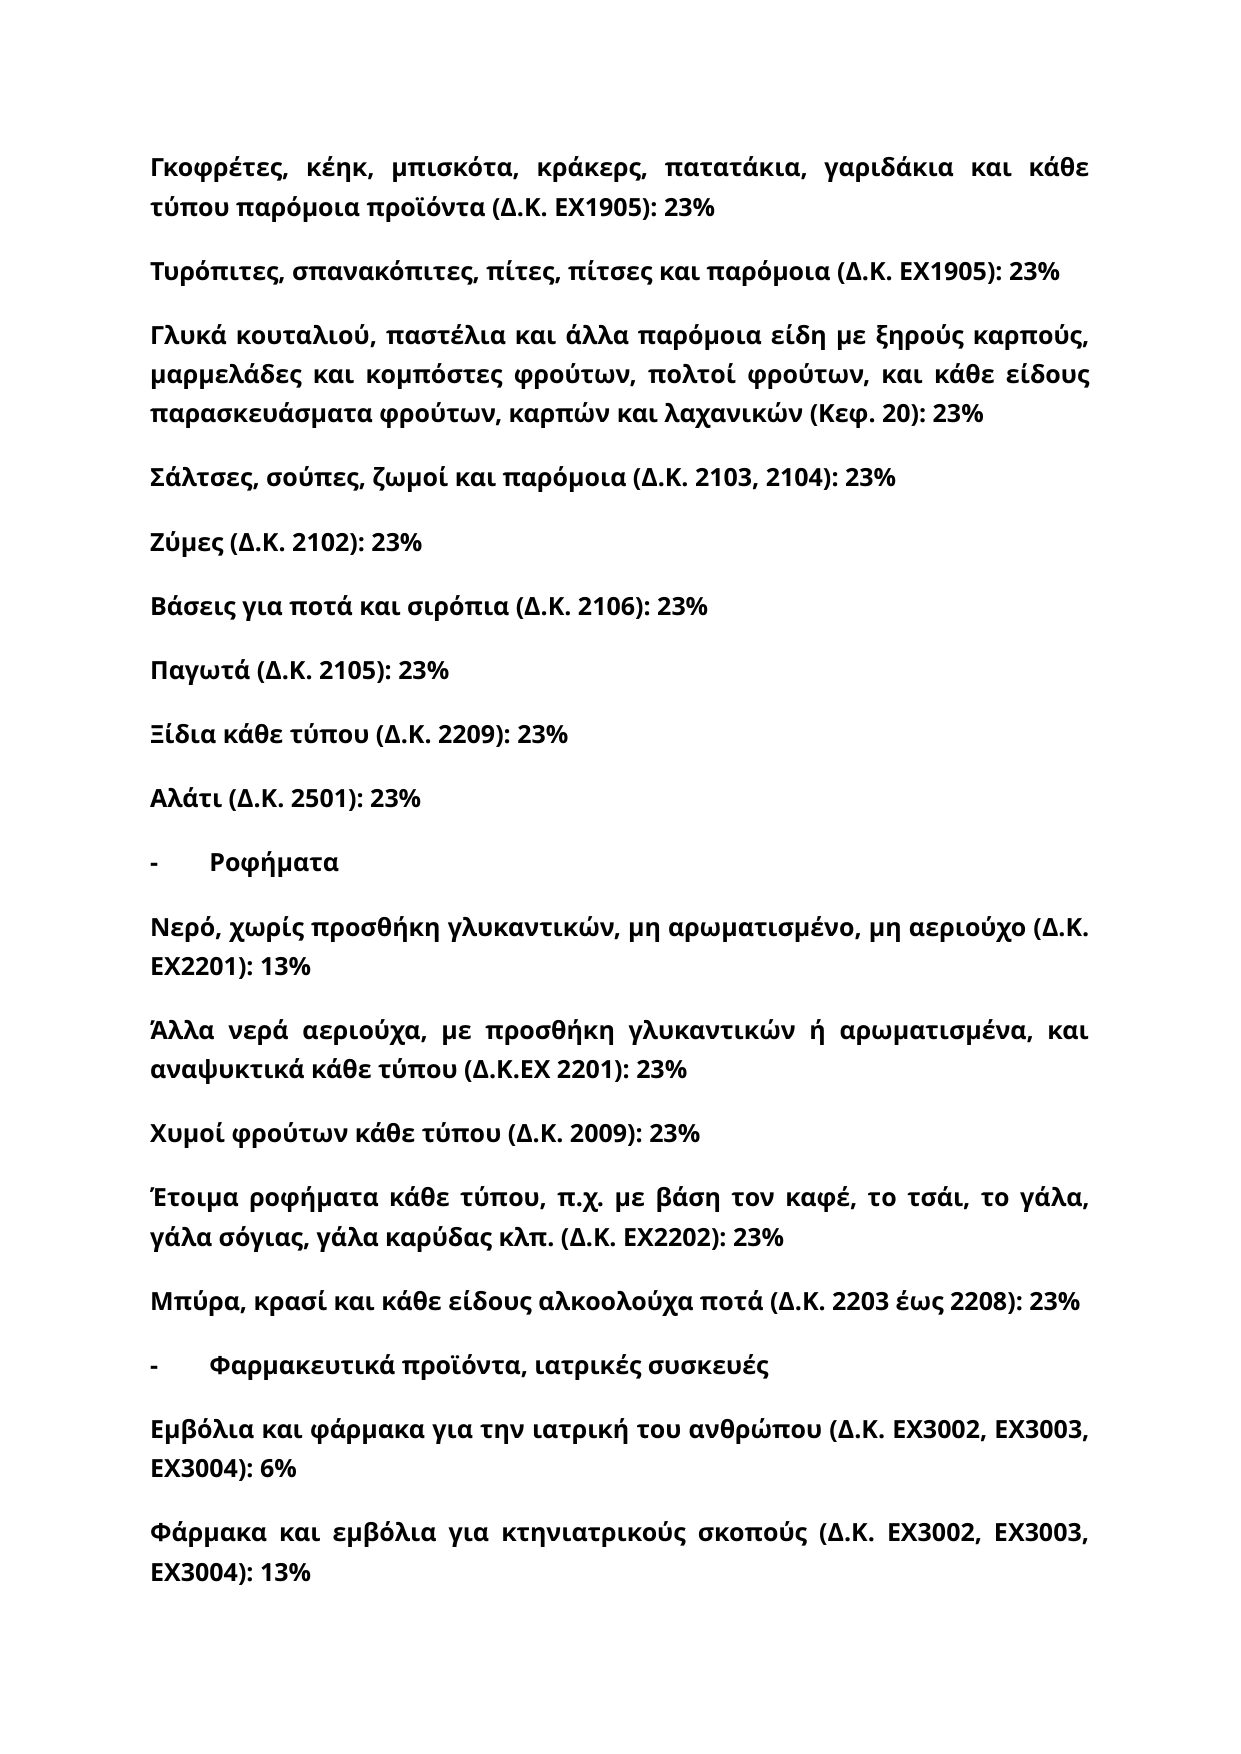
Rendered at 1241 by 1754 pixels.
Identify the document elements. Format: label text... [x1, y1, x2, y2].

text Αλάτι (Δ.Κ. 2501): 23% [150, 781, 1090, 815]
text Γκοφρέτες, κέηκ, μπισκότα, κράκερς, πατατάκια, γαριδάκια και κάθε τύπου παρόμοια προϊόντα (Δ.Κ. ΕΧ1905): 23% [150, 150, 1090, 223]
text Χυμοί φρούτων κάθε τύπου (Δ.Κ. 2009): 23% [150, 1116, 1090, 1150]
text Μπύρα, κρασί και κάθε είδους αλκοολούχα ποτά (Δ.Κ. 2203 έως 2208): 23% [150, 1283, 1090, 1317]
text Παγωτά (Δ.Κ. 2105): 23% [150, 652, 1090, 687]
list - Ροφήματα [150, 845, 1090, 879]
text Σάλτσες, σούπες, ζωμοί και παρόμοια (Δ.Κ. 2103, 2104): 23% [150, 460, 1090, 494]
text Βάσεις για ποτά και σιρόπια (Δ.Κ. 2106): 23% [150, 588, 1090, 622]
text Φάρμακα και εμβόλια για κτηνιατρικούς σκοπούς (Δ.Κ. ΕΧ3002, ΕΧ3003, ΕΧ3004): 13% [150, 1515, 1090, 1588]
text Ξίδια κάθε τύπου (Δ.Κ. 2209): 23% [150, 717, 1090, 751]
text Ζύμες (Δ.Κ. 2102): 23% [150, 524, 1090, 558]
text Άλλα νερά αεριούχα, με προσθήκη γλυκαντικών ή αρωματισμένα, και αναψυκτικά κάθε τύπου (Δ.Κ.ΕΧ 2201): 23% [150, 1012, 1090, 1086]
text Νερό, χωρίς προσθήκη γλυκαντικών, μη αρωματισμένο, μη αεριούχο (Δ.Κ. ΕΧ2201): 13% [150, 909, 1090, 982]
list - Φαρμακευτικά προϊόντα, ιατρικές συσκευές [150, 1347, 1090, 1382]
text Γλυκά κουταλιού, παστέλια και άλλα παρόμοια είδη με ξηρούς καρπούς, μαρμελάδες και κομπόστες φρούτων, πολτοί φρούτων, και κάθε είδους παρασκευάσματα φρούτων, καρπών και λαχανικών (Κεφ. 20): 23% [150, 317, 1090, 430]
text Τυρόπιτες, σπανακόπιτες, πίτες, πίτσες και παρόμοια (Δ.Κ. ΕΧ1905): 23% [150, 253, 1090, 287]
text Έτοιμα ροφήματα κάθε τύπου, π.χ. με βάση τον καφέ, το τσάι, το γάλα, γάλα σόγιας, γάλα καρύδας κλπ. (Δ.Κ. ΕΧ2202): 23% [150, 1180, 1090, 1253]
text Εμβόλια και φάρμακα για την ιατρική του ανθρώπου (Δ.Κ. ΕΧ3002, ΕΧ3003, ΕΧ3004): 6% [150, 1412, 1090, 1485]
